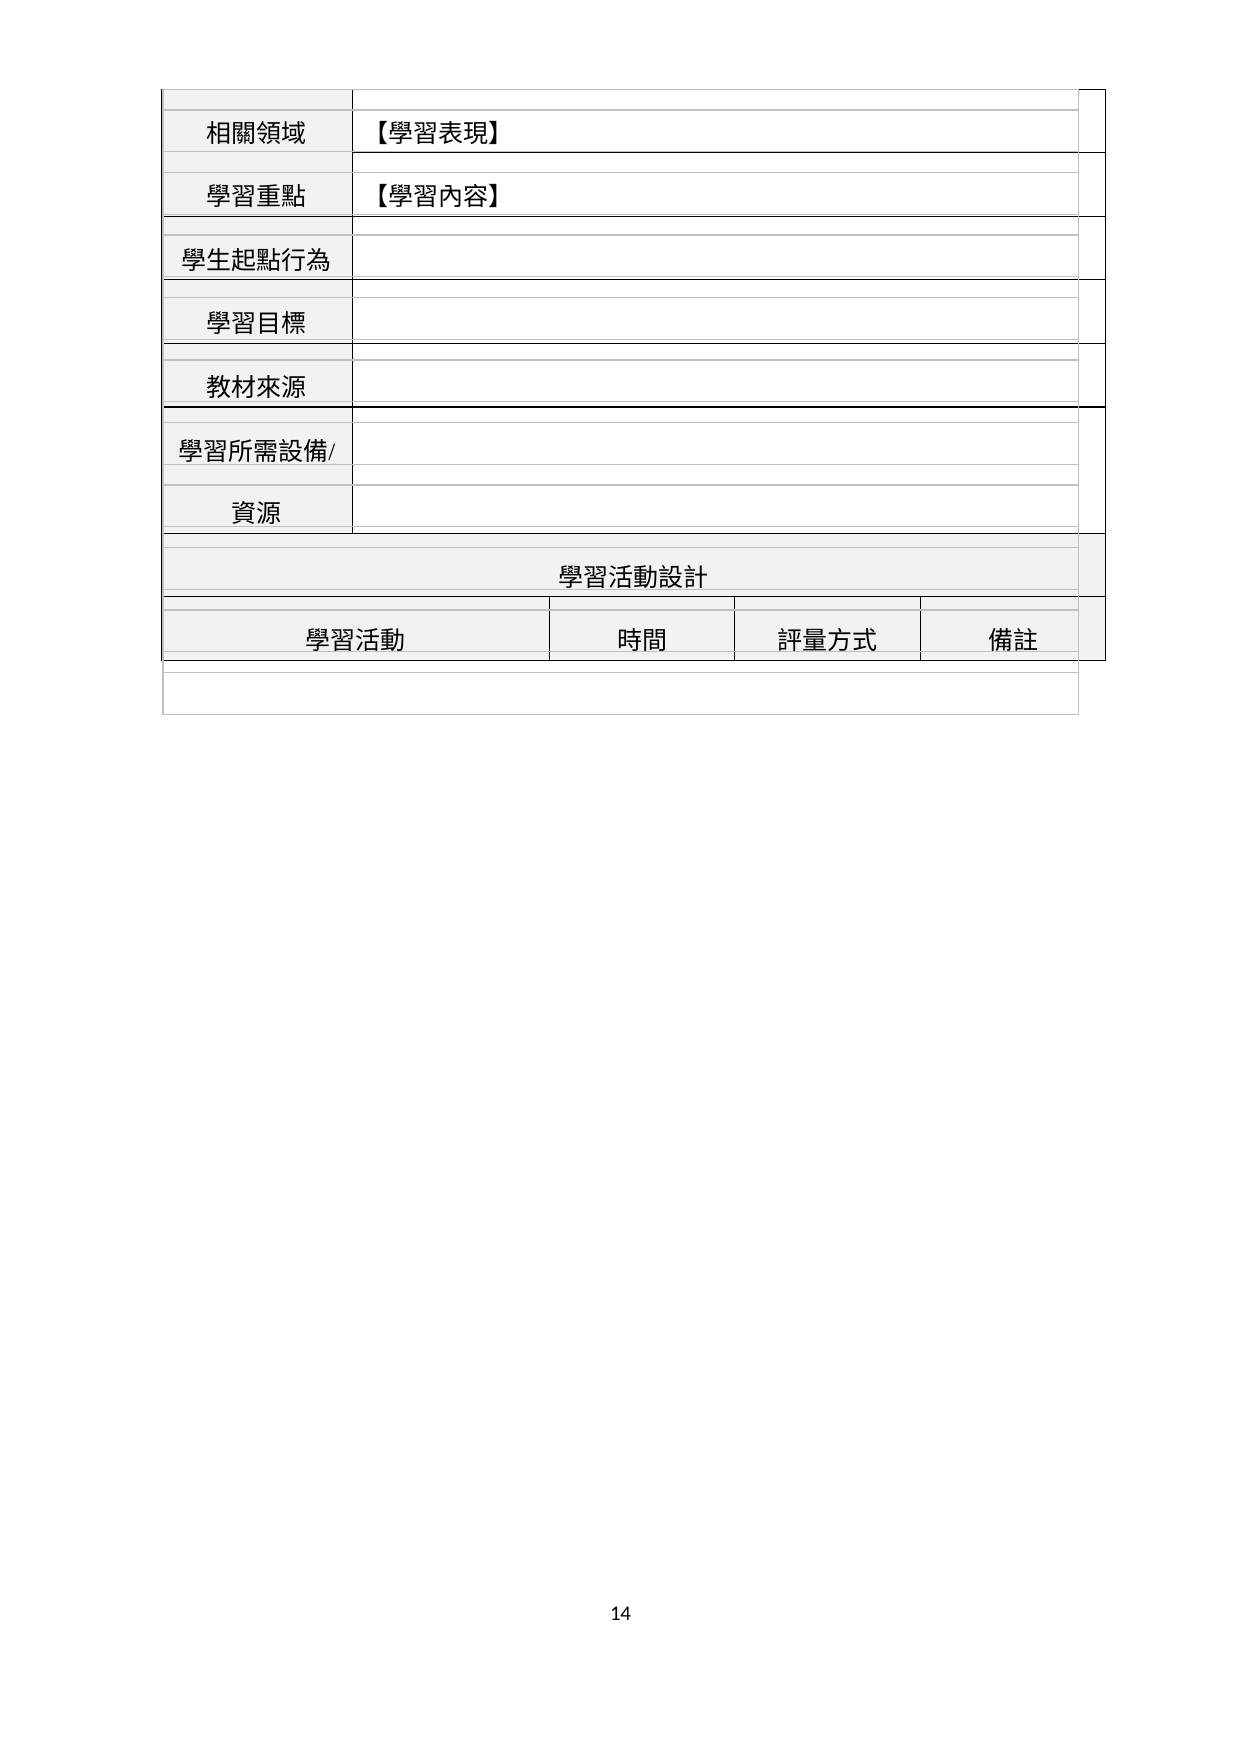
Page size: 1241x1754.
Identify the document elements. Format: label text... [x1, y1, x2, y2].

table_cell [353, 90, 1078, 109]
table_cell [550, 652, 734, 659]
table_cell [921, 652, 1078, 659]
table_cell 資源 [164, 486, 352, 526]
table_cell 備註 [921, 611, 1078, 651]
table_cell [353, 423, 1078, 464]
table_cell 學習活動設計 [164, 548, 1078, 589]
table_cell [353, 280, 1078, 297]
table_cell [1079, 344, 1105, 406]
table_cell [353, 402, 1078, 406]
table_cell 評量方式 [735, 611, 920, 651]
table_cell 【學習內容】 [353, 173, 1078, 214]
table_cell [164, 408, 352, 422]
table_cell [1079, 534, 1105, 596]
table_cell [1079, 217, 1105, 279]
table_cell [164, 652, 549, 659]
table_cell 學生起點行為 [164, 236, 352, 276]
table_cell [550, 597, 734, 609]
table_cell [1079, 153, 1105, 216]
table_cell 學習目標 [164, 298, 352, 339]
table_cell [1079, 408, 1105, 532]
table_cell [164, 280, 352, 297]
table_cell [164, 597, 549, 609]
table_cell [735, 652, 920, 659]
table_cell 相關領域 [164, 111, 352, 151]
table_cell [735, 597, 920, 609]
table_cell [353, 236, 1078, 276]
table_cell [353, 344, 1078, 359]
table_cell [164, 152, 352, 172]
table_cell [921, 597, 1078, 609]
table_cell [353, 486, 1078, 526]
table_cell [164, 217, 352, 234]
table_cell [353, 527, 1078, 532]
table_cell [1079, 280, 1105, 343]
table_cell [164, 527, 352, 532]
table_cell [353, 361, 1078, 401]
table_cell [1079, 90, 1105, 152]
table_cell [353, 465, 1078, 484]
table_cell [353, 153, 1078, 172]
table_cell [164, 534, 1078, 547]
table_cell [353, 408, 1078, 422]
table_cell 學習重點 [164, 173, 352, 214]
table_cell [164, 344, 352, 359]
table_cell [164, 402, 352, 406]
table_cell [164, 90, 352, 109]
table_cell [353, 298, 1078, 339]
table_cell [164, 590, 1078, 596]
table_cell [353, 217, 1078, 234]
table_cell 學習所需設備/ [164, 423, 352, 464]
table_cell [164, 465, 352, 484]
table_cell [1079, 597, 1105, 659]
table_cell 學習活動 [164, 611, 549, 651]
table_cell 教材來源 [164, 361, 352, 401]
table_cell 時間 [550, 611, 734, 651]
table_cell 【學習表現】 [353, 111, 1078, 151]
